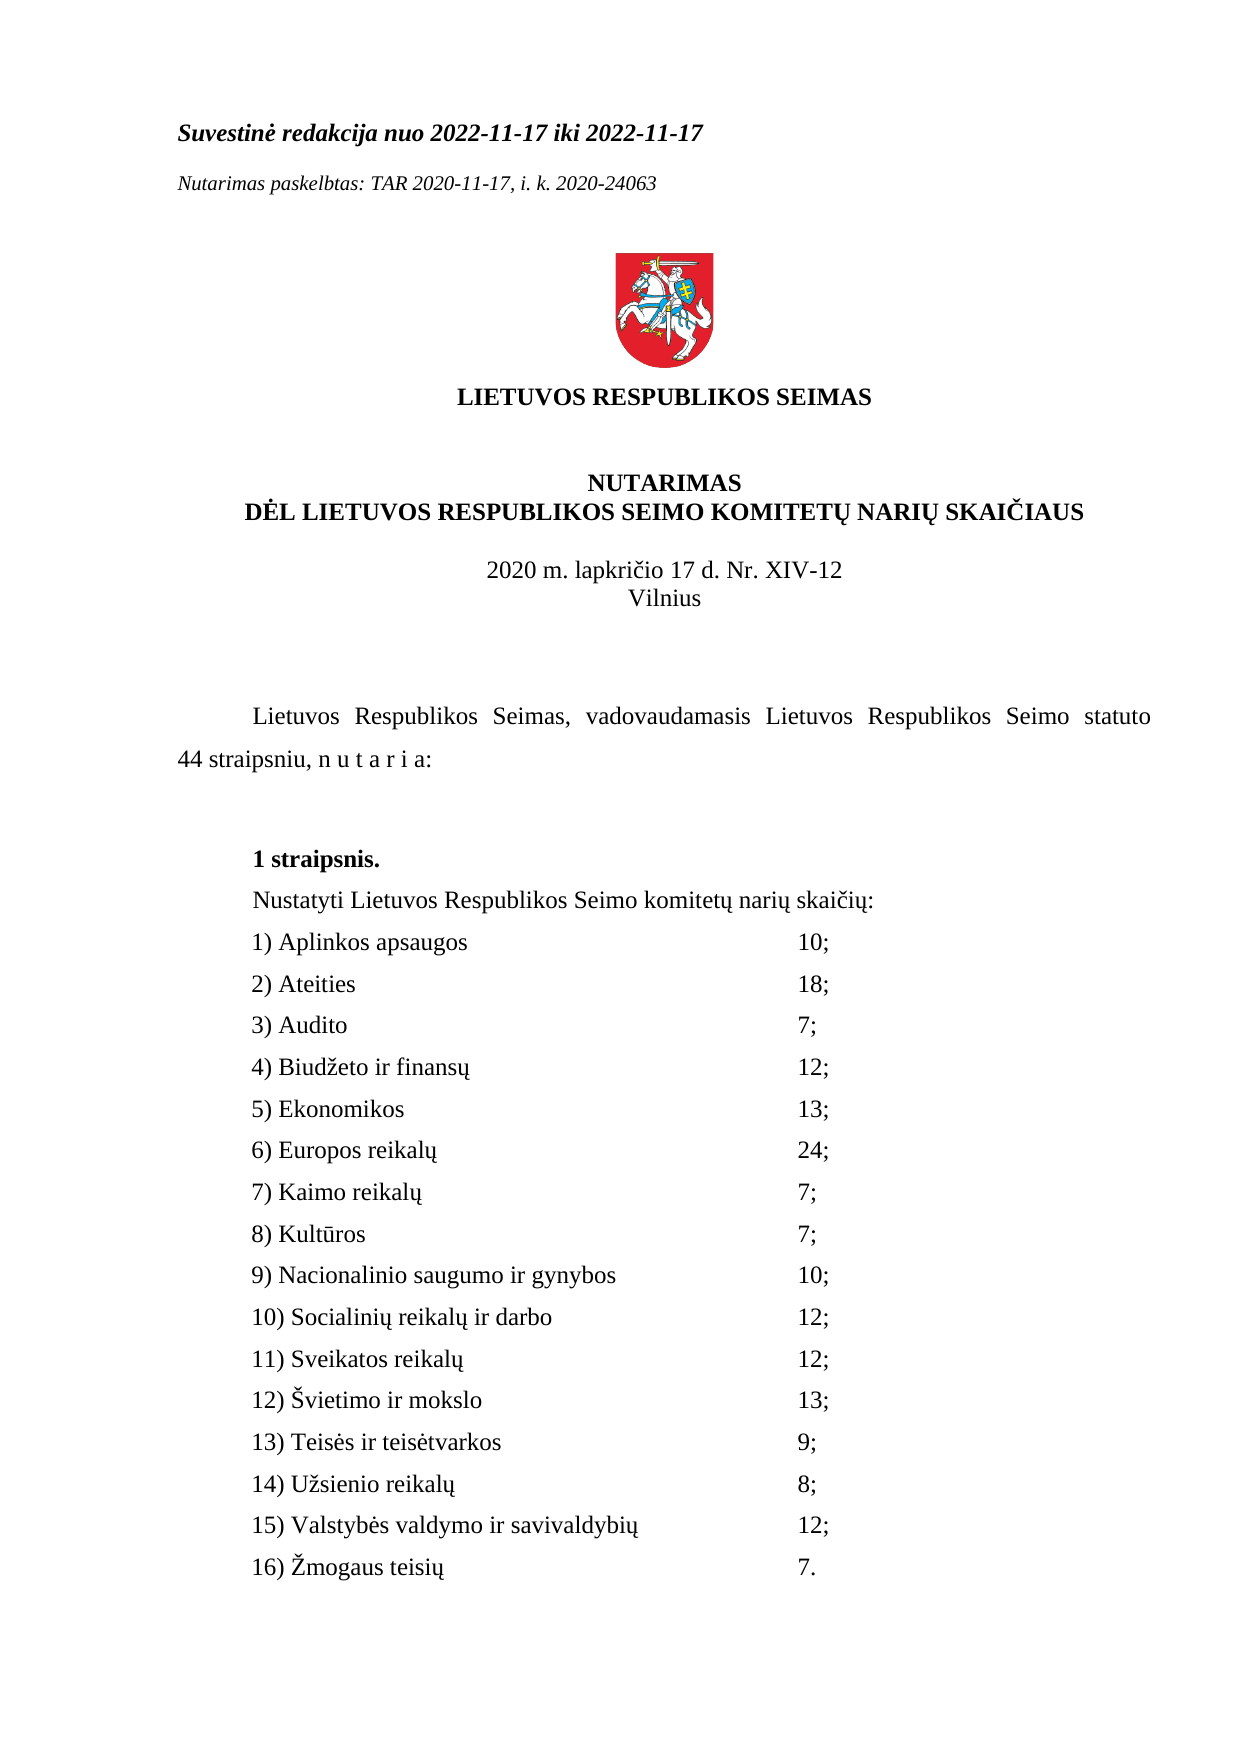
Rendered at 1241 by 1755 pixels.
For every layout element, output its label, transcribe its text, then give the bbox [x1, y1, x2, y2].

table_cell 7; [782, 1164, 1151, 1206]
table_cell 7. [782, 1539, 1151, 1581]
text NUTARIMAS [177, 468, 1152, 497]
table_cell 7) Kaimo reikalų [236, 1164, 782, 1206]
table_header 10; [782, 914, 1151, 956]
text Nustatyti Lietuvos Respublikos Seimo komitetų narių skaičių: [177, 872, 1152, 914]
table_cell 3) Audito [236, 998, 782, 1039]
table_cell 12; [782, 1289, 1151, 1331]
table_cell 11) Sveikatos reikalų [236, 1331, 782, 1372]
table_cell 13) Teisės ir teisėtvarkos [236, 1414, 782, 1456]
table_cell 8) Kultūros [236, 1206, 782, 1247]
table_cell 24; [782, 1123, 1151, 1164]
text Vilnius [177, 583, 1152, 612]
table_cell 16) Žmogaus teisių [236, 1539, 782, 1581]
table_cell 8; [782, 1456, 1151, 1497]
table_cell 18; [782, 956, 1151, 997]
table_cell 12; [782, 1498, 1151, 1539]
table_cell 13; [782, 1373, 1151, 1414]
text DĖL LIETUVOS RESPUBLIKOS SEIMO KOMITETŲ NARIŲ SKAIČIAUS [177, 497, 1152, 526]
table_cell 10) Socialinių reikalų ir darbo [236, 1289, 782, 1331]
table_cell 4) Biudžeto ir finansų [236, 1039, 782, 1081]
text LIETUVOS RESPUBLIKOS SEIMAS [177, 382, 1152, 411]
table_cell 12; [782, 1039, 1151, 1081]
text Nutarimas paskelbtas: TAR 2020-11-17, i. k. 2020-24063 [177, 171, 1152, 195]
table_cell 9) Nacionalinio saugumo ir gynybos [236, 1248, 782, 1289]
table_cell 12; [782, 1331, 1151, 1372]
table_cell 6) Europos reikalų [236, 1123, 782, 1164]
table_cell 13; [782, 1081, 1151, 1122]
table_cell 15) Valstybės valdymo ir savivaldybių [236, 1498, 782, 1539]
table_cell 10; [782, 1248, 1151, 1289]
table_cell 12) Švietimo ir mokslo [236, 1373, 782, 1414]
table_cell 7; [782, 998, 1151, 1039]
table_cell 7; [782, 1206, 1151, 1247]
table_header 1) Aplinkos apsaugos [236, 914, 782, 956]
text 1 straipsnis. [177, 831, 1152, 872]
text Suvestinė redakcija nuo 2022-11-17 iki 2022-11-17 [177, 118, 1152, 147]
text Lietuvos Respublikos Seimas, vadovaudamasis Lietuvos Respublikos Seimo statuto 44 straipsniu, n u t a r i a: [177, 701, 1152, 773]
table_cell 9; [782, 1414, 1151, 1456]
table_cell 2) Ateities [236, 956, 782, 997]
table_cell 5) Ekonomikos [236, 1081, 782, 1122]
table_cell 14) Užsienio reikalų [236, 1456, 782, 1497]
text 2020 m. lapkričio 17 d. Nr. XIV-12 [177, 555, 1152, 583]
